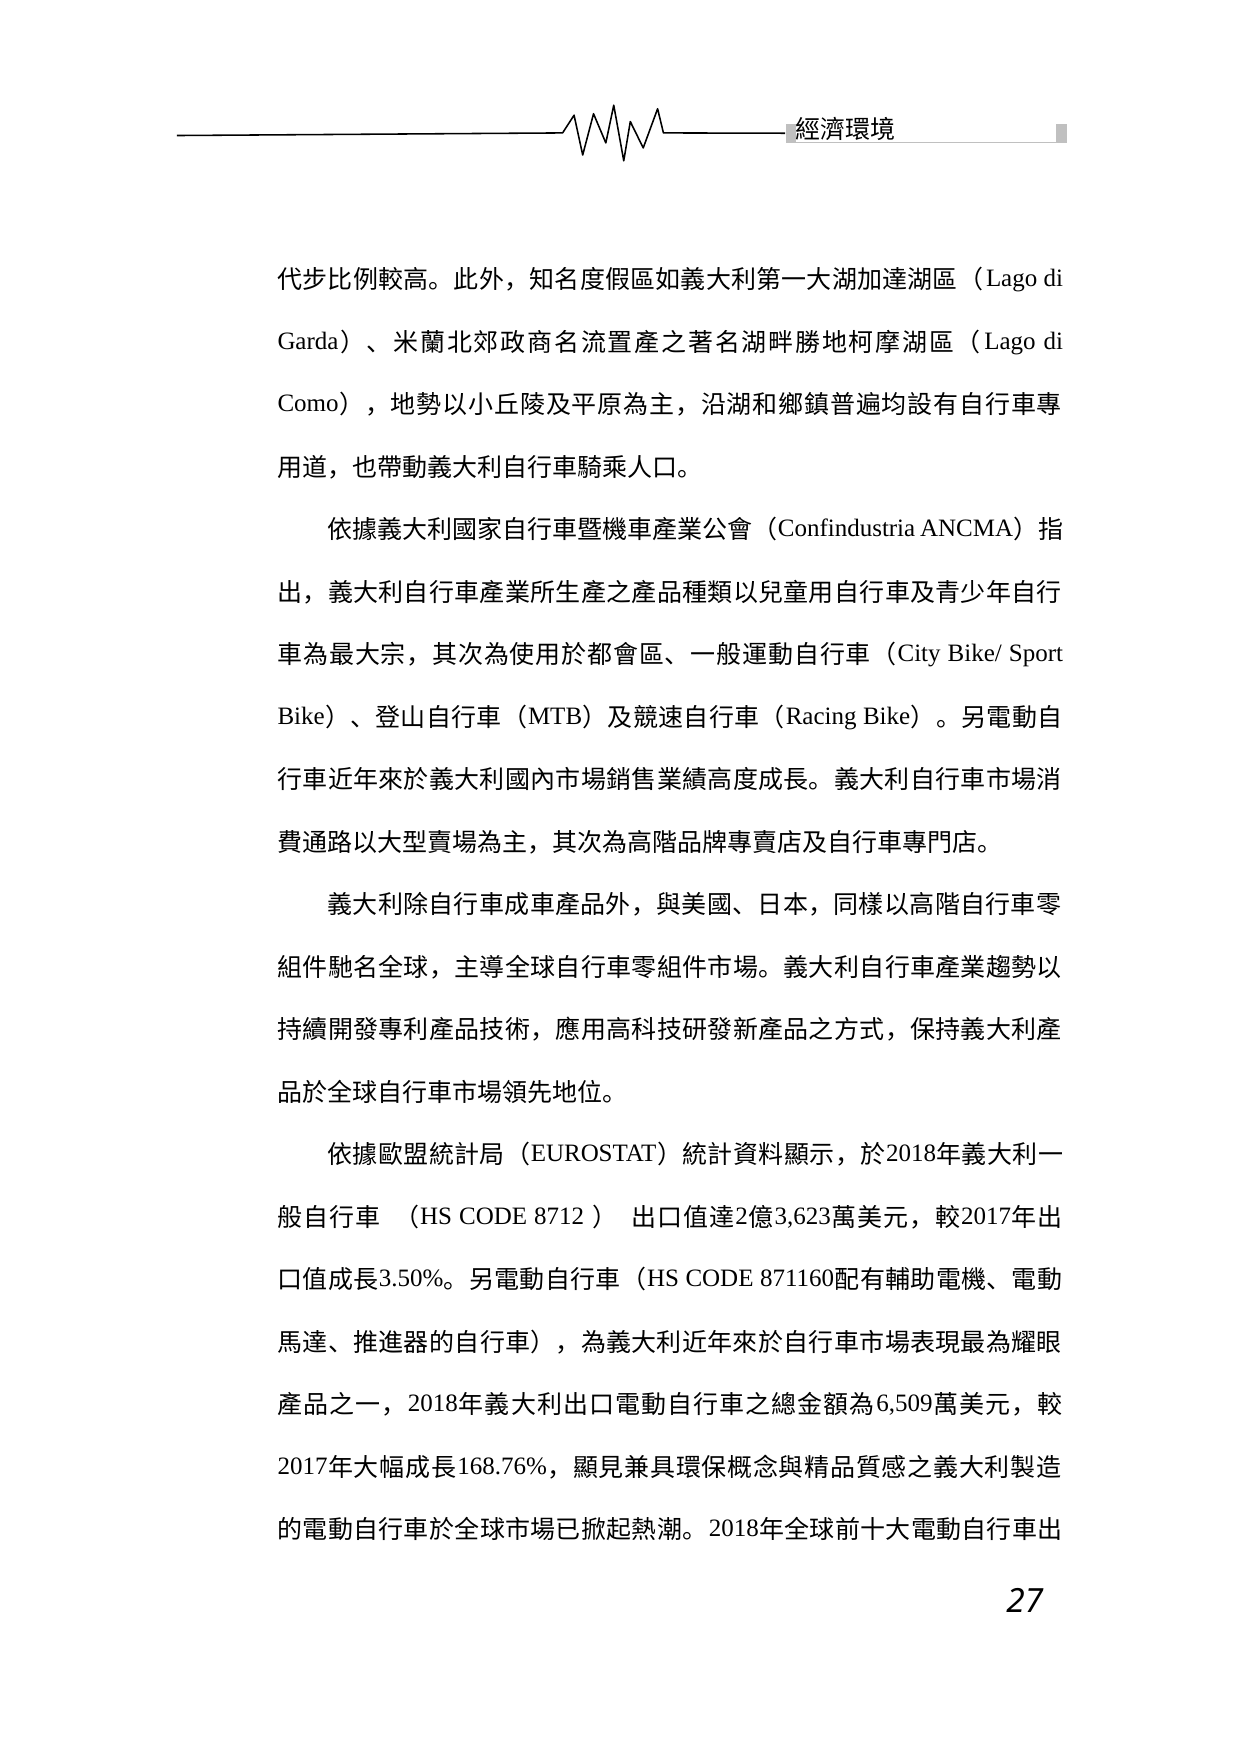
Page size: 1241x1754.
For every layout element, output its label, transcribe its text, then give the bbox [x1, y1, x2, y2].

text 依據歐盟統計局（EUROSTAT）統計資料顯示，於2018年義大利一般自行車 （HS CODE 8712 ） 出口值達2億3,623萬美元，較2017年出口值成長3.50%。另電動自行車（HS CODE 871160配有輔助電機、電動馬達、推進器的自行車），為義大利近年來於自行車市場表現最為耀眼產品之一，2018年義大利出口電動自行車之總金額為6,509萬美元，較2017年大幅成長168.76%，顯見兼具環保概念與精品質感之義大利製造的電動自行車於全球市場已掀起熱潮。2018年全球前十大電動自行車出 [277, 1111, 1063, 1549]
text 依據義大利國家自行車暨機車產業公會（Confindustria ANCMA）指出，義大利自行車產業所生產之產品種類以兒童用自行車及青少年自行車為最大宗，其次為使用於都會區、一般運動自行車（City Bike/ Sport Bike）、登山自行車（MTB）及競速自行車（Racing Bike）。另電動自行車近年來於義大利國內市場銷售業績高度成長。義大利自行車市場消費通路以大型賣場為主，其次為高階品牌專賣店及自行車專門店。 [277, 486, 1063, 861]
text 義大利除自行車成車產品外，與美國、日本，同樣以高階自行車零組件馳名全球，主導全球自行車零組件市場。義大利自行車產業趨勢以持續開發專利產品技術，應用高科技研發新產品之方式，保持義大利產品於全球自行車市場領先地位。 [277, 861, 1063, 1111]
text 代步比例較高。此外，知名度假區如義大利第一大湖加達湖區（Lago di Garda）、米蘭北郊政商名流置產之著名湖畔勝地柯摩湖區（Lago di Como），地勢以小丘陵及平原為主，沿湖和鄉鎮普遍均設有自行車專用道，也帶動義大利自行車騎乘人口。 [277, 236, 1063, 486]
